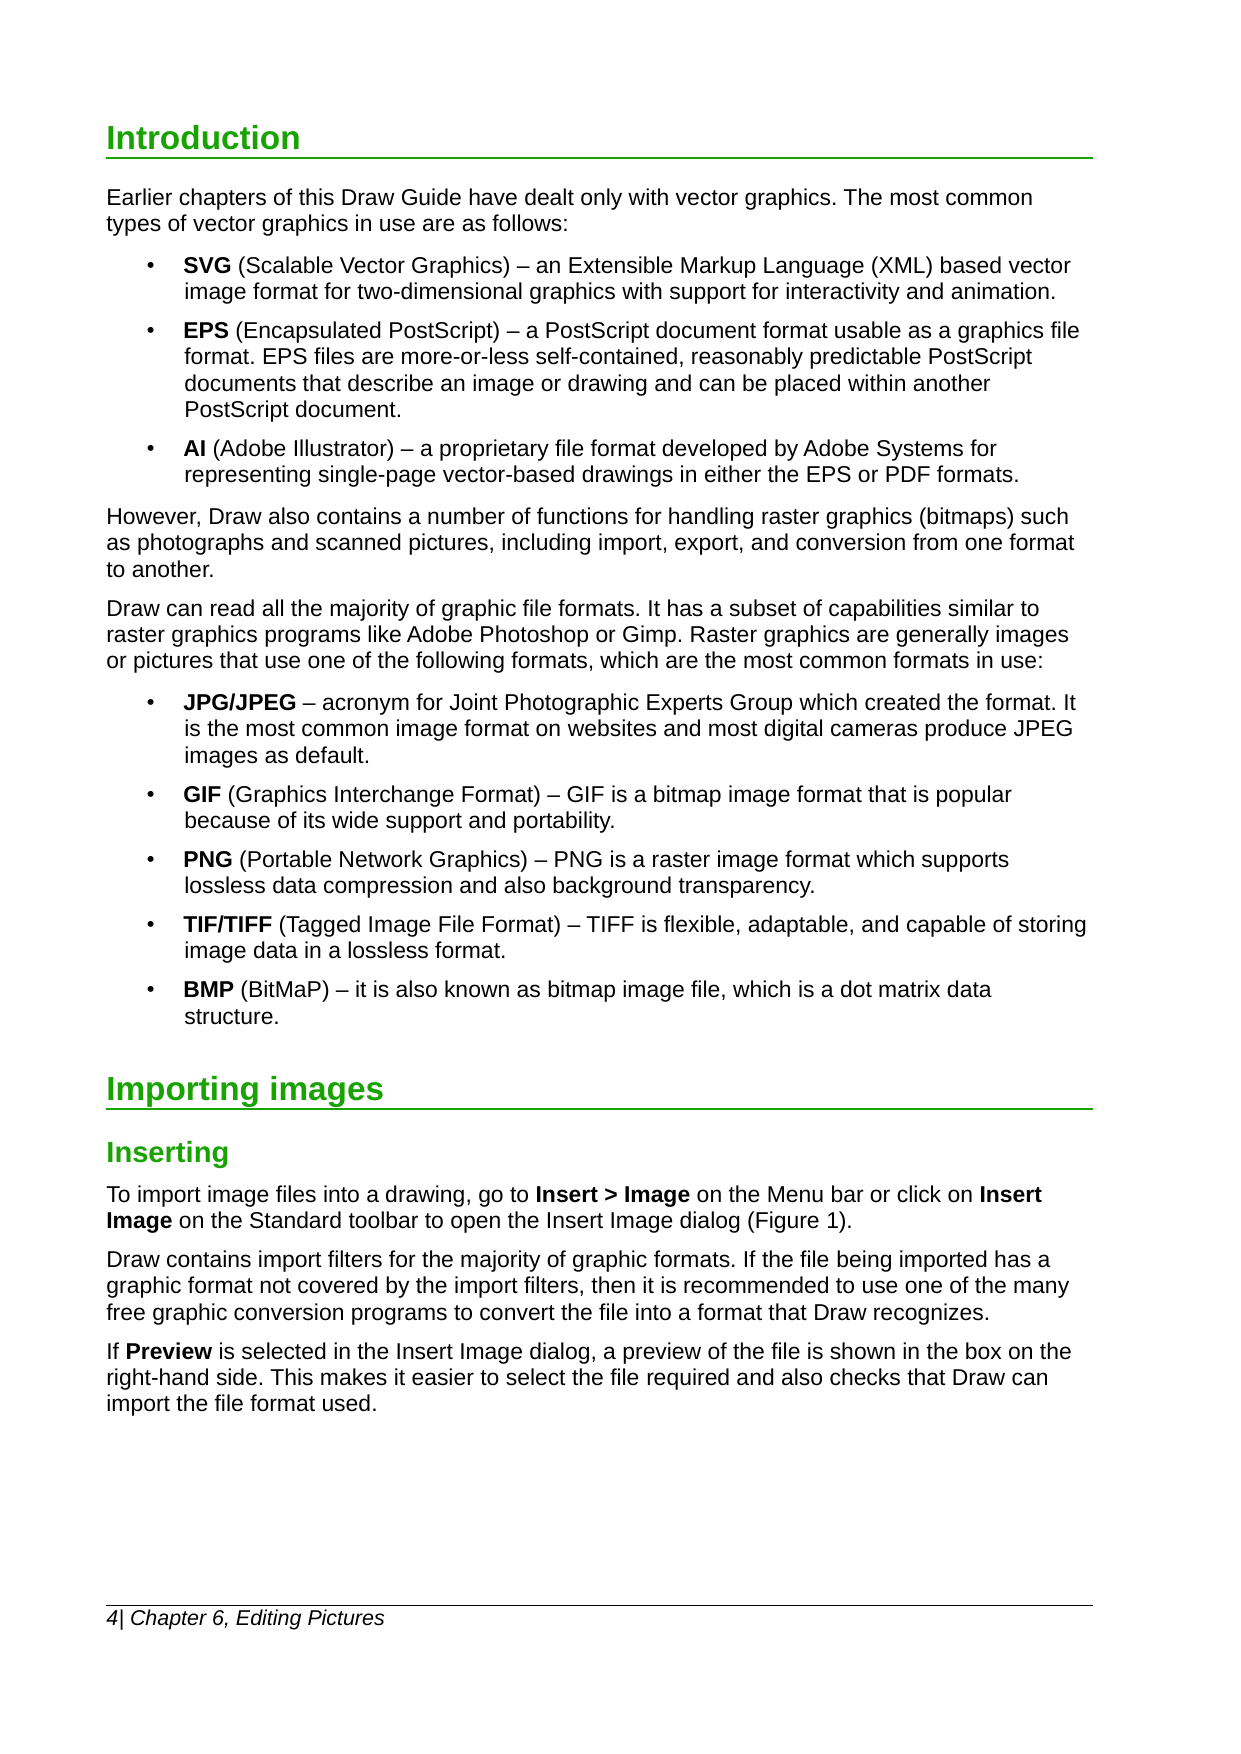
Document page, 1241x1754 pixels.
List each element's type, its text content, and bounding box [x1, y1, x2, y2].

text However, Draw also contains a number of functions for handling raster graphics (bitmaps) such as photographs and scanned pictures, including import, export, and conversion from one format to another. [106, 503, 1093, 582]
list GIF (Graphics Interchange Format) – GIF is a bitmap image format that is popular because of its wide support and portability. [144, 778, 1093, 833]
list PNG (Portable Network Graphics) – PNG is a raster image format which supports lossless data compression and also background transparency. [144, 843, 1093, 898]
text If Preview is selected in the Insert Image dialog, a preview of the file is shown in the box on the right-hand side. This makes it easier to select the file required and also checks that Draw can import the file format used. [106, 1338, 1093, 1417]
subtitle Introduction [106, 118, 1093, 157]
list BMP (BitMaP) – it is also known as bitmap image file, which is a dot matrix data structure. [144, 973, 1093, 1032]
list JPG/JPEG – acronym for Joint Photographic Experts Group which created the format. It is the most common image format on websites and most digital cameras produce JPEG images as default. [144, 686, 1093, 768]
text Draw contains import filters for the majority of graphic formats. If the file being imported has a graphic format not covered by the import filters, then it is recommended to use one of the many free graphic conversion programs to convert the file into a format that Draw recognizes. [106, 1246, 1093, 1325]
list AI (Adobe Illustrator) – a proprietary file format developed by Adobe Systems for representing single-page vector-based drawings in either the EPS or PDF formats. [144, 432, 1093, 491]
list TIF/TIFF (Tagged Image File Format) – TIFF is flexible, adaptable, and capable of storing image data in a lossless format. [144, 908, 1093, 964]
subtitle Inserting [106, 1135, 1093, 1168]
subtitle Importing images [106, 1069, 1093, 1108]
list EPS (Encapsulated PostScript) – a PostScript document format usable as a graphics file format. EPS files are more-or-less self-contained, reasonably predictable PostScript documents that describe an image or drawing and can be placed within another PostScript document. [144, 314, 1093, 422]
text Earlier chapters of this Draw Guide have dealt only with vector graphics. The most common types of vector graphics in use are as follows: [106, 184, 1093, 236]
text Draw can read all the majority of graphic file formats. It has a subset of capabilities similar to raster graphics programs like Adobe Photoshop or Gimp. Raster graphics are generally images or pictures that use one of the following formats, which are the most common formats in use: [106, 594, 1093, 674]
list SVG (Scalable Vector Graphics) – an Extensible Markup Language (XML) based vector image format for two-dimensional graphics with support for interactivity and animation. [144, 249, 1093, 304]
text To import image files into a drawing, go to Insert > Image on the Menu bar or click on Insert Image on the Standard toolbar to open the Insert Image dialog (Figure 1). [106, 1181, 1093, 1234]
